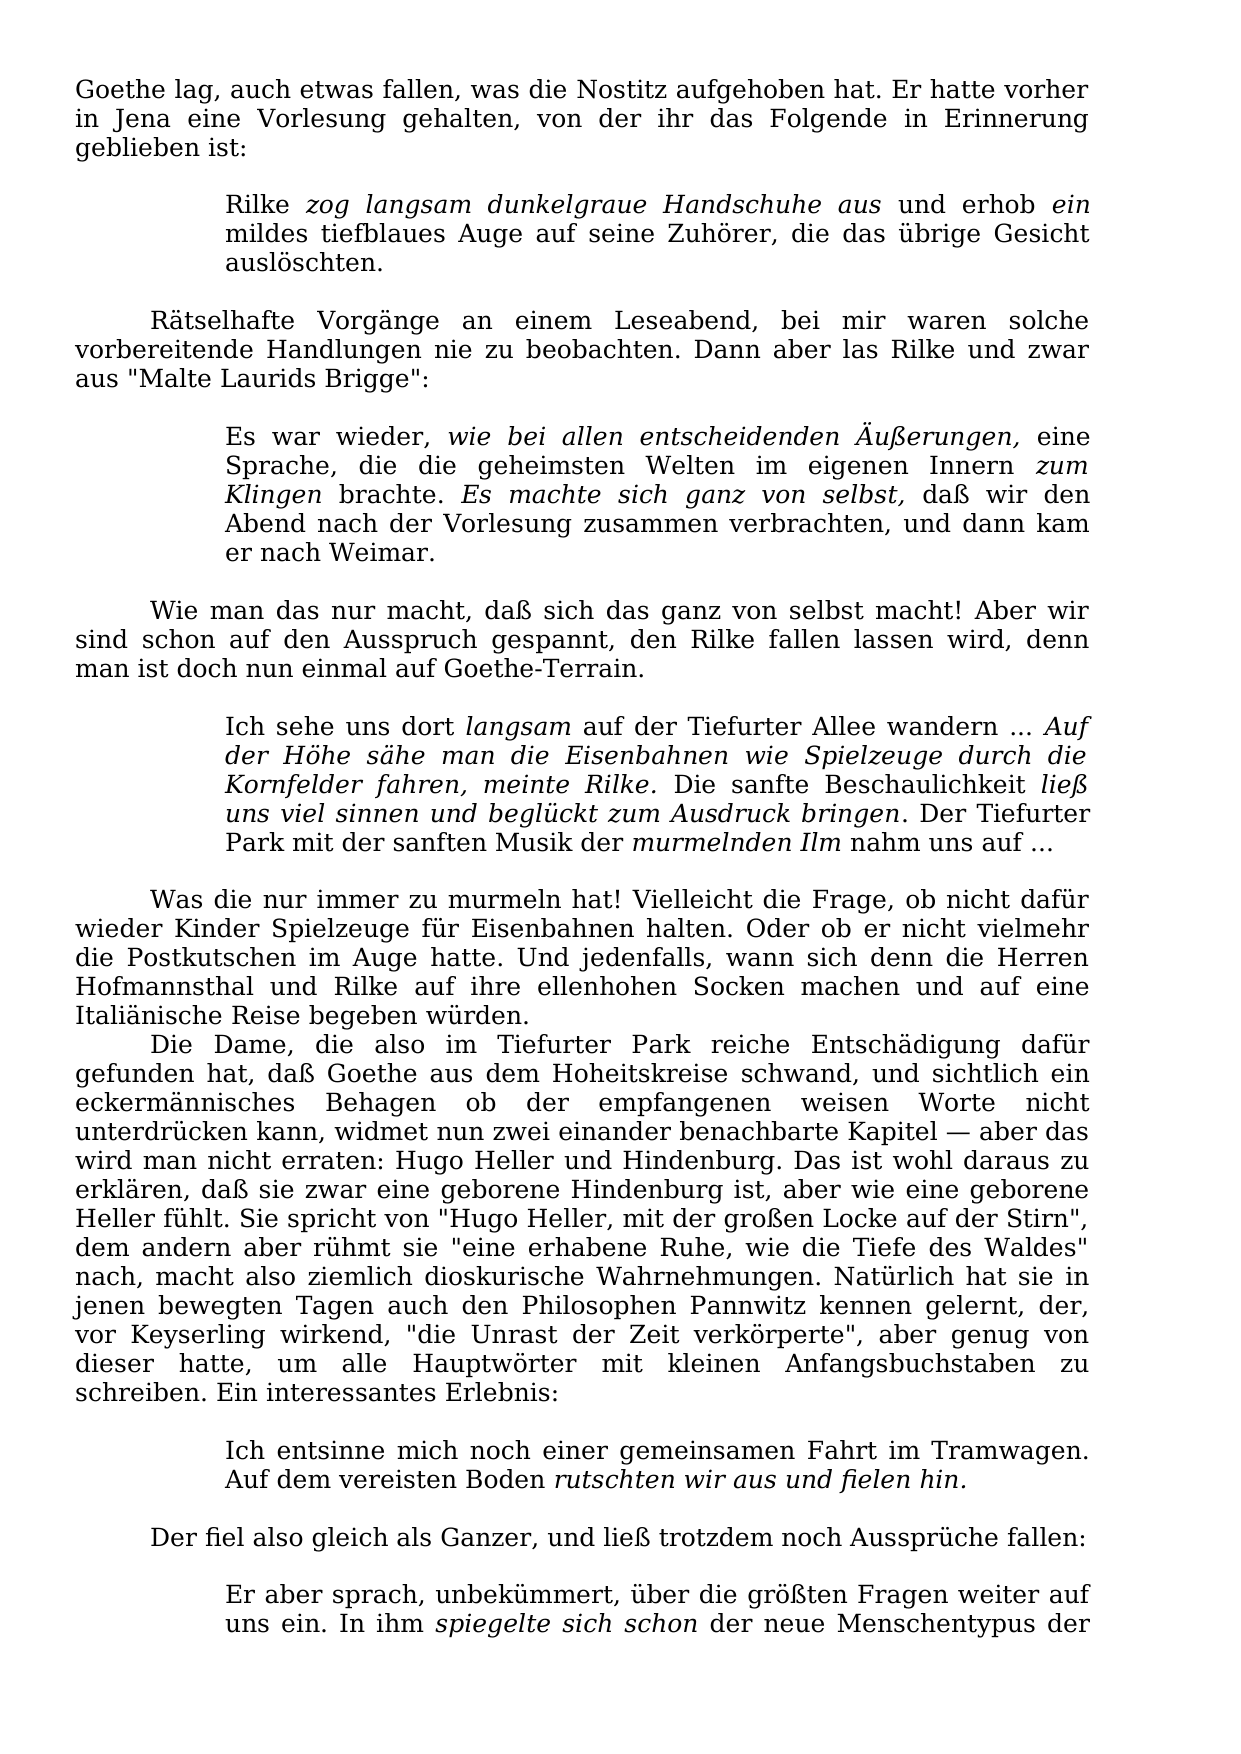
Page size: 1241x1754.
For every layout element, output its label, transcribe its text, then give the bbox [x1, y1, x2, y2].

text Es war wieder, wie bei allen entscheidenden Äußerungen, eine Sprache, die die geheimsten Welten im eigenen Innern zum Klingen brachte. Es machte sich ganz von selbst, daß wir den Abend nach der Vorlesung zusammen verbrachten, und dann kam er nach Weimar. [225, 422, 1091, 567]
text Goethe lag, auch etwas fallen, was die Nostitz aufgehoben hat. Er hatte vorher in Jena eine Vorlesung gehalten, von der ihr das Folgende in Erinnerung geblieben ist: [75, 75, 1091, 162]
text Was die nur immer zu murmeln hat! Vielleicht die Frage, ob nicht dafür wieder Kinder Spielzeuge für Eisenbahnen halten. Oder ob er nicht vielmehr die Postkutschen im Auge hatte. Und jedenfalls, wann sich denn die Herren Hofmannsthal und Rilke auf ihre ellenhohen Socken machen und auf eine Italiänische Reise begeben würden. [75, 886, 1091, 1031]
text Rätselhafte Vorgänge an einem Leseabend, bei mir waren solche vorbereitende Handlungen nie zu beobachten. Dann aber las Rilke und zwar aus "Malte Laurids Brigge": [75, 307, 1091, 393]
text Ich sehe uns dort langsam auf der Tiefurter Allee wandern ... Auf der Höhe sähe man die Eisenbahnen wie Spielzeuge durch die Kornfelder fahren, meinte Rilke. Die sanfte Beschaulichkeit ließ uns viel sinnen und beglückt zum Ausdruck bringen. Der Tiefurter Park mit der sanften Musik der murmelnden Ilm nahm uns auf ... [225, 712, 1091, 857]
text Rilke zog langsam dunkelgraue Handschuhe aus und erhob ein mildes tiefblaues Auge auf seine Zuhörer, die das übrige Gesicht auslöschten. [225, 191, 1091, 278]
text Ich entsinne mich noch einer gemeinsamen Fahrt im Tramwagen. Auf dem vereisten Boden rutschten wir aus und fielen hin. [225, 1436, 1091, 1494]
text Die Dame, die also im Tiefurter Park reiche Entschädigung dafür gefunden hat, daß Goethe aus dem Hoheitskreise schwand, und sichtlich ein eckermännisches Behagen ob der empfangenen weisen Worte nicht unterdrücken kann, widmet nun zwei einander benachbarte Kapitel — aber das wird man nicht erraten: Hugo Heller und Hindenburg. Das ist wohl daraus zu erklären, daß sie zwar eine geborene Hindenburg ist, aber wie eine geborene Heller fühlt. Sie spricht von "Hugo Heller, mit der großen Locke auf der Stirn", dem andern aber rühmt sie "eine erhabene Ruhe, wie die Tiefe des Waldes" nach, macht also ziemlich dioskurische Wahrnehmungen. Natürlich hat sie in jenen bewegten Tagen auch den Philosophen Pannwitz kennen gelernt, der, vor Keyserling wirkend, "die Unrast der Zeit verkörperte", aber genug von dieser hatte, um alle Hauptwörter mit kleinen Anfangsbuchstaben zu schreiben. Ein interessantes Erlebnis: [75, 1031, 1091, 1407]
text Der fiel also gleich als Ganzer, und ließ trotzdem noch Aussprüche fallen: [75, 1523, 1091, 1552]
text Er aber sprach, unbekümmert, über die größten Fragen weiter auf uns ein. In ihm spiegelte sich schon der neue Menschentypus der [225, 1581, 1091, 1639]
text Wie man das nur macht, daß sich das ganz von selbst macht! Aber wir sind schon auf den Ausspruch gespannt, den Rilke fallen lassen wird, denn man ist doch nun einmal auf Goethe-Terrain. [75, 596, 1091, 683]
